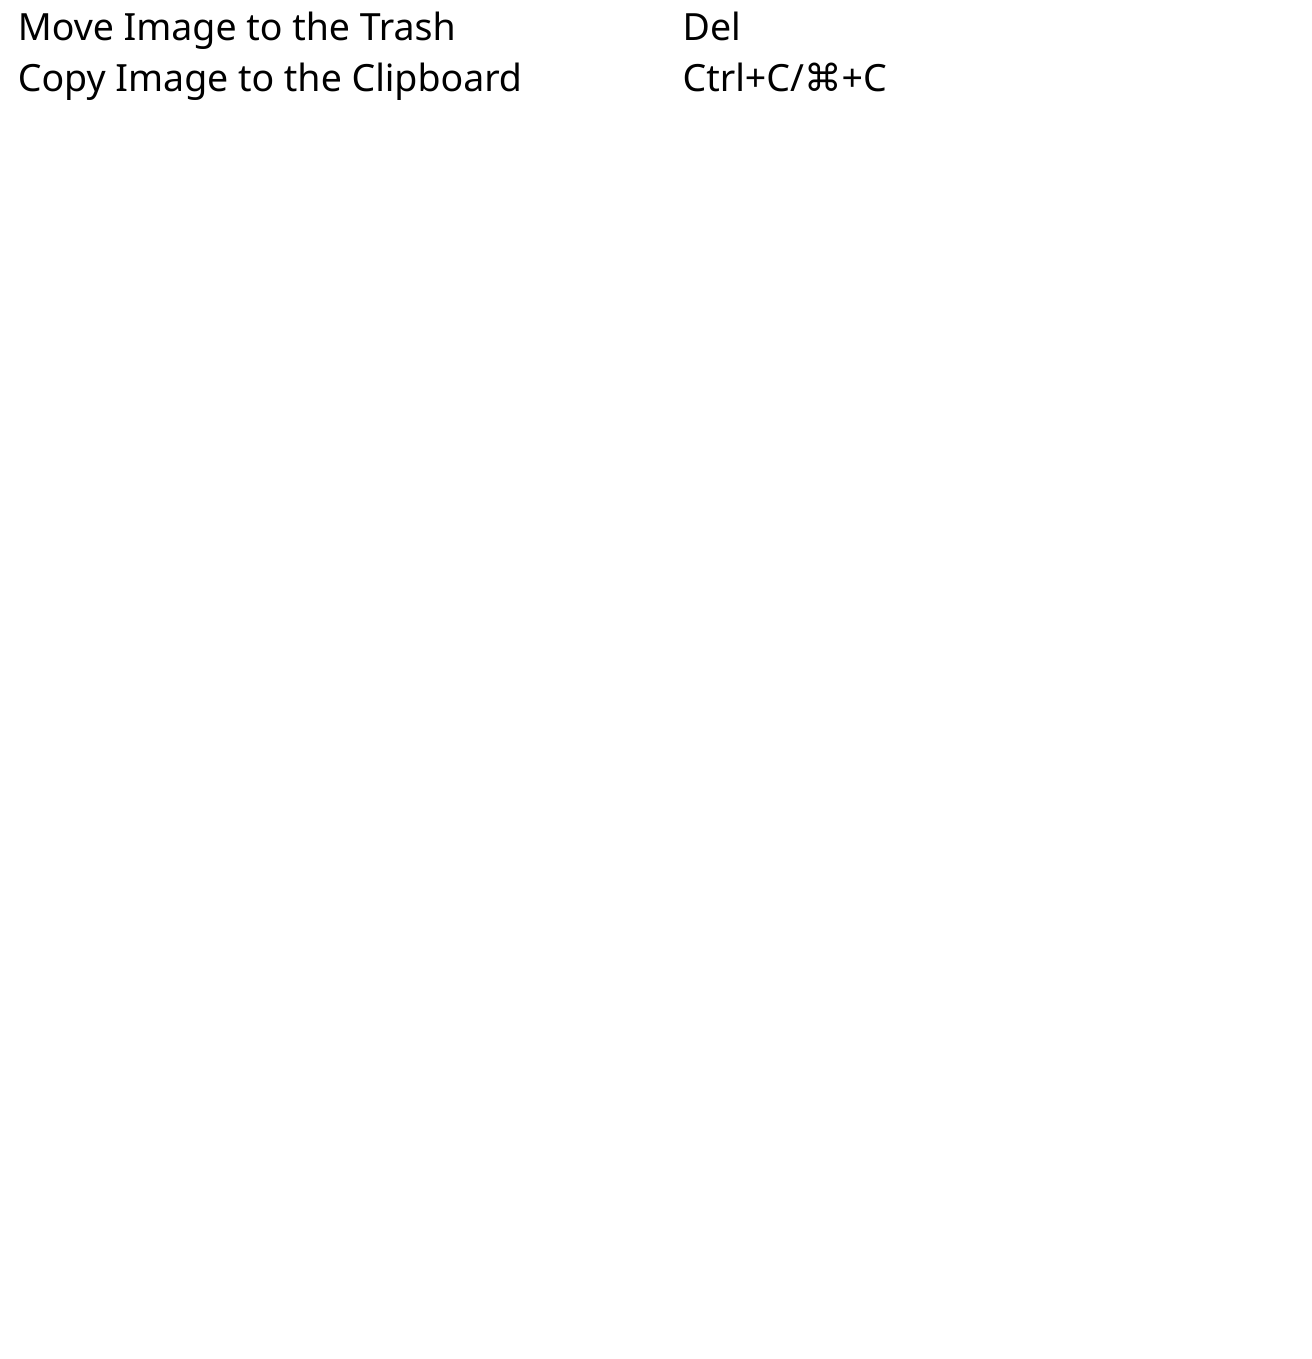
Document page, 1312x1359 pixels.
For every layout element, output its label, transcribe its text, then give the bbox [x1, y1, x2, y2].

text Move Image to the Trash Del Copy Image to the Clipboard Ctrl+C/⌘+C [18, 0, 1293, 102]
